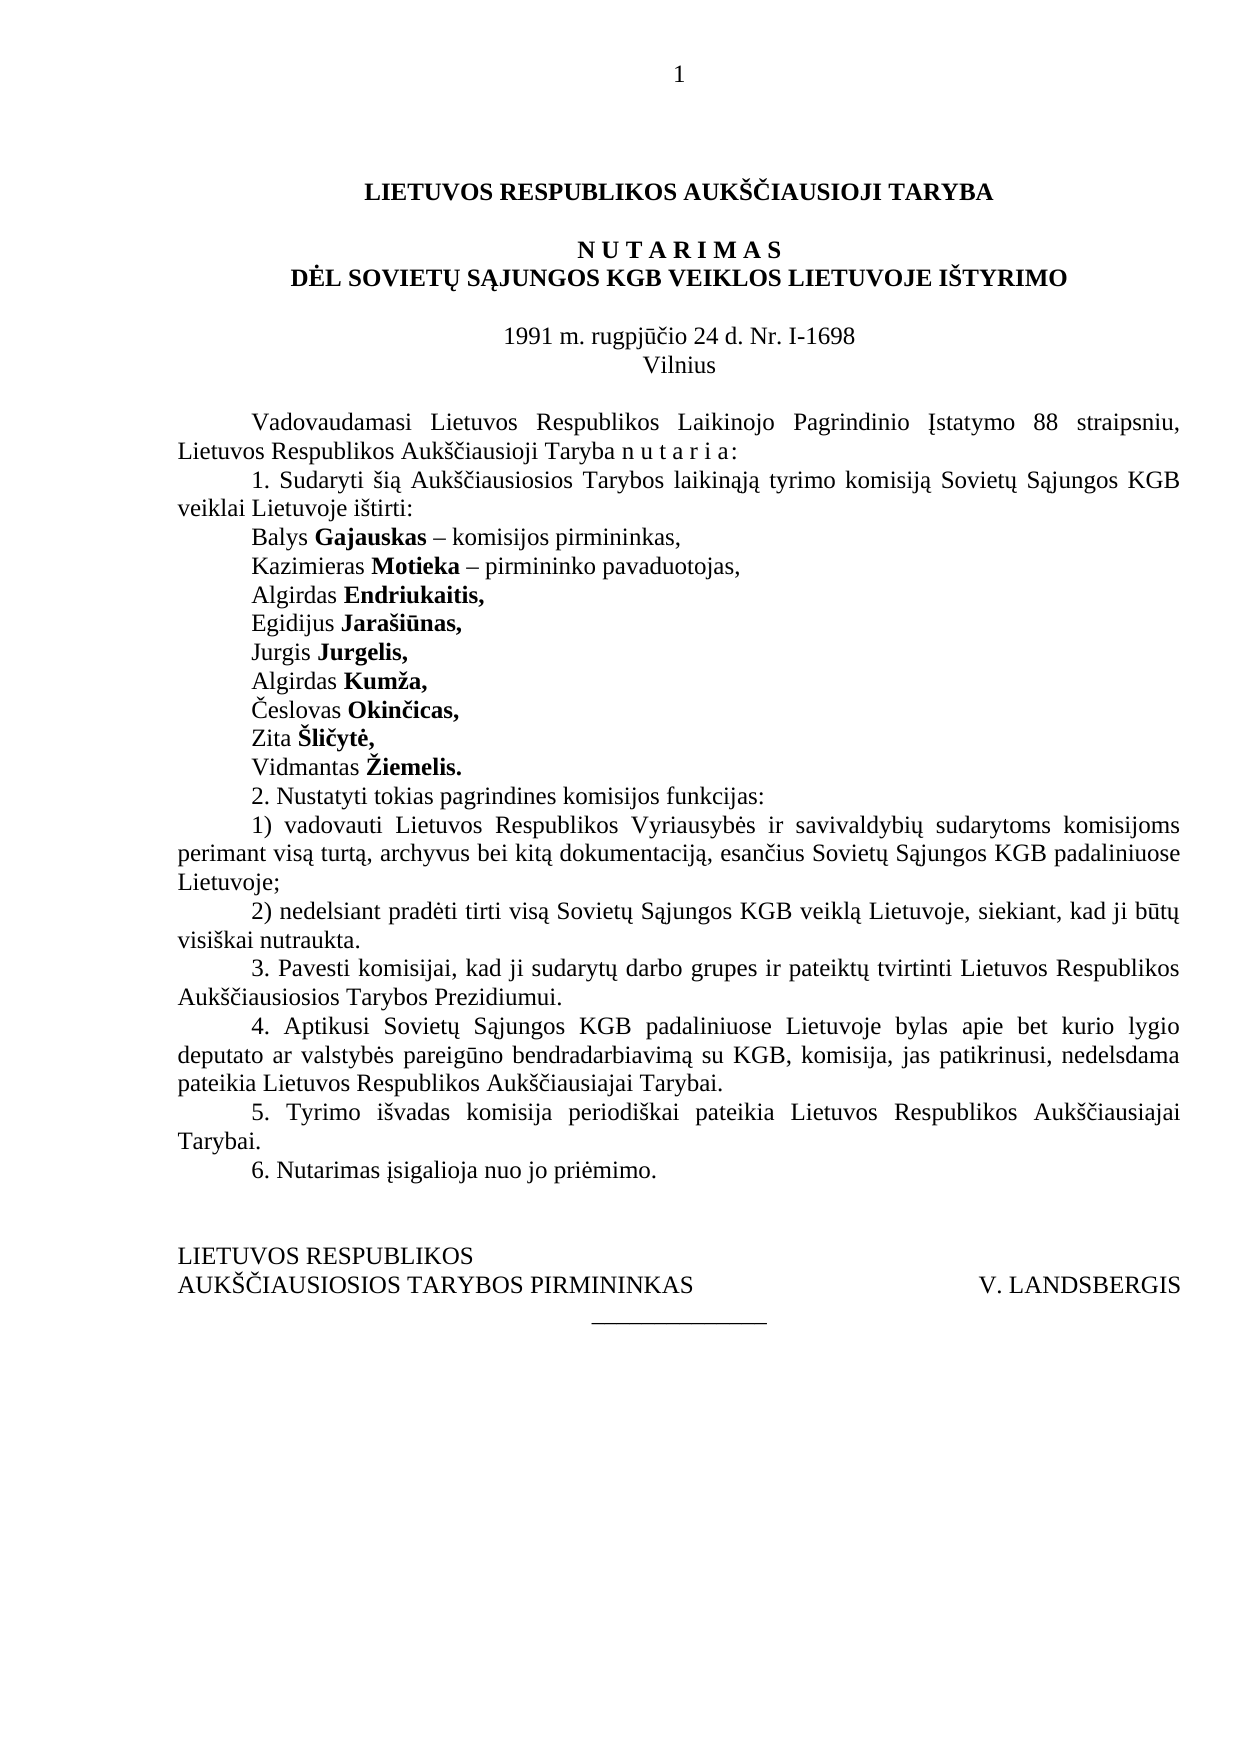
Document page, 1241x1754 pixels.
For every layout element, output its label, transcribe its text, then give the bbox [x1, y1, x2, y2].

text 1991 m. rugpjūčio 24 d. Nr. I-1698 [177, 321, 1181, 350]
text 1) vadovauti Lietuvos Respublikos Vyriausybės ir savivaldybių sudarytoms komisijoms perimant visą turtą, archyvus bei kitą dokumentaciją, esančius Sovietų Sąjungos KGB padaliniuose Lietuvoje; [177, 810, 1181, 896]
text 4. Aptikusi Sovietų Sąjungos KGB padaliniuose Lietuvoje bylas apie bet kurio lygio deputato ar valstybės pareigūno bendradarbiavimą su KGB, komisija, jas patikrinusi, nedelsdama pateikia Lietuvos Respublikos Aukščiausiajai Tarybai. [177, 1011, 1181, 1097]
text 6. Nutarimas įsigalioja nuo jo priėmimo. [177, 1155, 1181, 1183]
text Vidmantas Žiemelis. [177, 752, 1181, 781]
text Vadovaudamasi Lietuvos Respublikos Laikinojo Pagrindinio Įstatymo 88 straipsniu, Lietuvos Respublikos Aukščiausioji Taryba nutaria: [177, 407, 1181, 465]
text Jurgis Jurgelis, [177, 637, 1181, 666]
text LIETUVOS RESPUBLIKOS [177, 1241, 1181, 1270]
text Algirdas Kumža, [177, 666, 1181, 695]
text Balys Gajauskas – komisijos pirmininkas, [177, 522, 1181, 551]
text ______________ [177, 1298, 1181, 1327]
text LIETUVOS RESPUBLIKOS AUKŠČIAUSIOJI TARYBA [177, 177, 1181, 206]
text AUKŠČIAUSIOSIOS TARYBOS PIRMININKAS V. LANDSBERGIS [177, 1270, 1181, 1298]
text Zita Šličytė, [177, 723, 1181, 752]
text Algirdas Endriukaitis, [177, 580, 1181, 608]
text Vilnius [177, 350, 1181, 378]
text 1. Sudaryti šią Aukščiausiosios Tarybos laikinąją tyrimo komisiją Sovietų Sąjungos KGB veiklai Lietuvoje ištirti: [177, 465, 1181, 522]
text Kazimieras Motieka – pirmininko pavaduotojas, [177, 551, 1181, 580]
text Česlovas Okinčicas, [177, 695, 1181, 723]
text 3. Pavesti komisijai, kad ji sudarytų darbo grupes ir pateiktų tvirtinti Lietuvos Respublikos Aukščiausiosios Tarybos Prezidiumui. [177, 953, 1181, 1011]
text 2) nedelsiant pradėti tirti visą Sovietų Sąjungos KGB veiklą Lietuvoje, siekiant, kad ji būtų visiškai nutraukta. [177, 896, 1181, 953]
text 5. Tyrimo išvadas komisija periodiškai pateikia Lietuvos Respublikos Aukščiausiajai Tarybai. [177, 1097, 1181, 1155]
text Egidijus Jarašiūnas, [177, 608, 1181, 637]
text DĖL SOVIETŲ SĄJUNGOS KGB VEIKLOS LIETUVOJE IŠTYRIMO [177, 263, 1181, 292]
text N U T A R I M A S [177, 235, 1181, 263]
text 2. Nustatyti tokias pagrindines komisijos funkcijas: [177, 781, 1181, 810]
